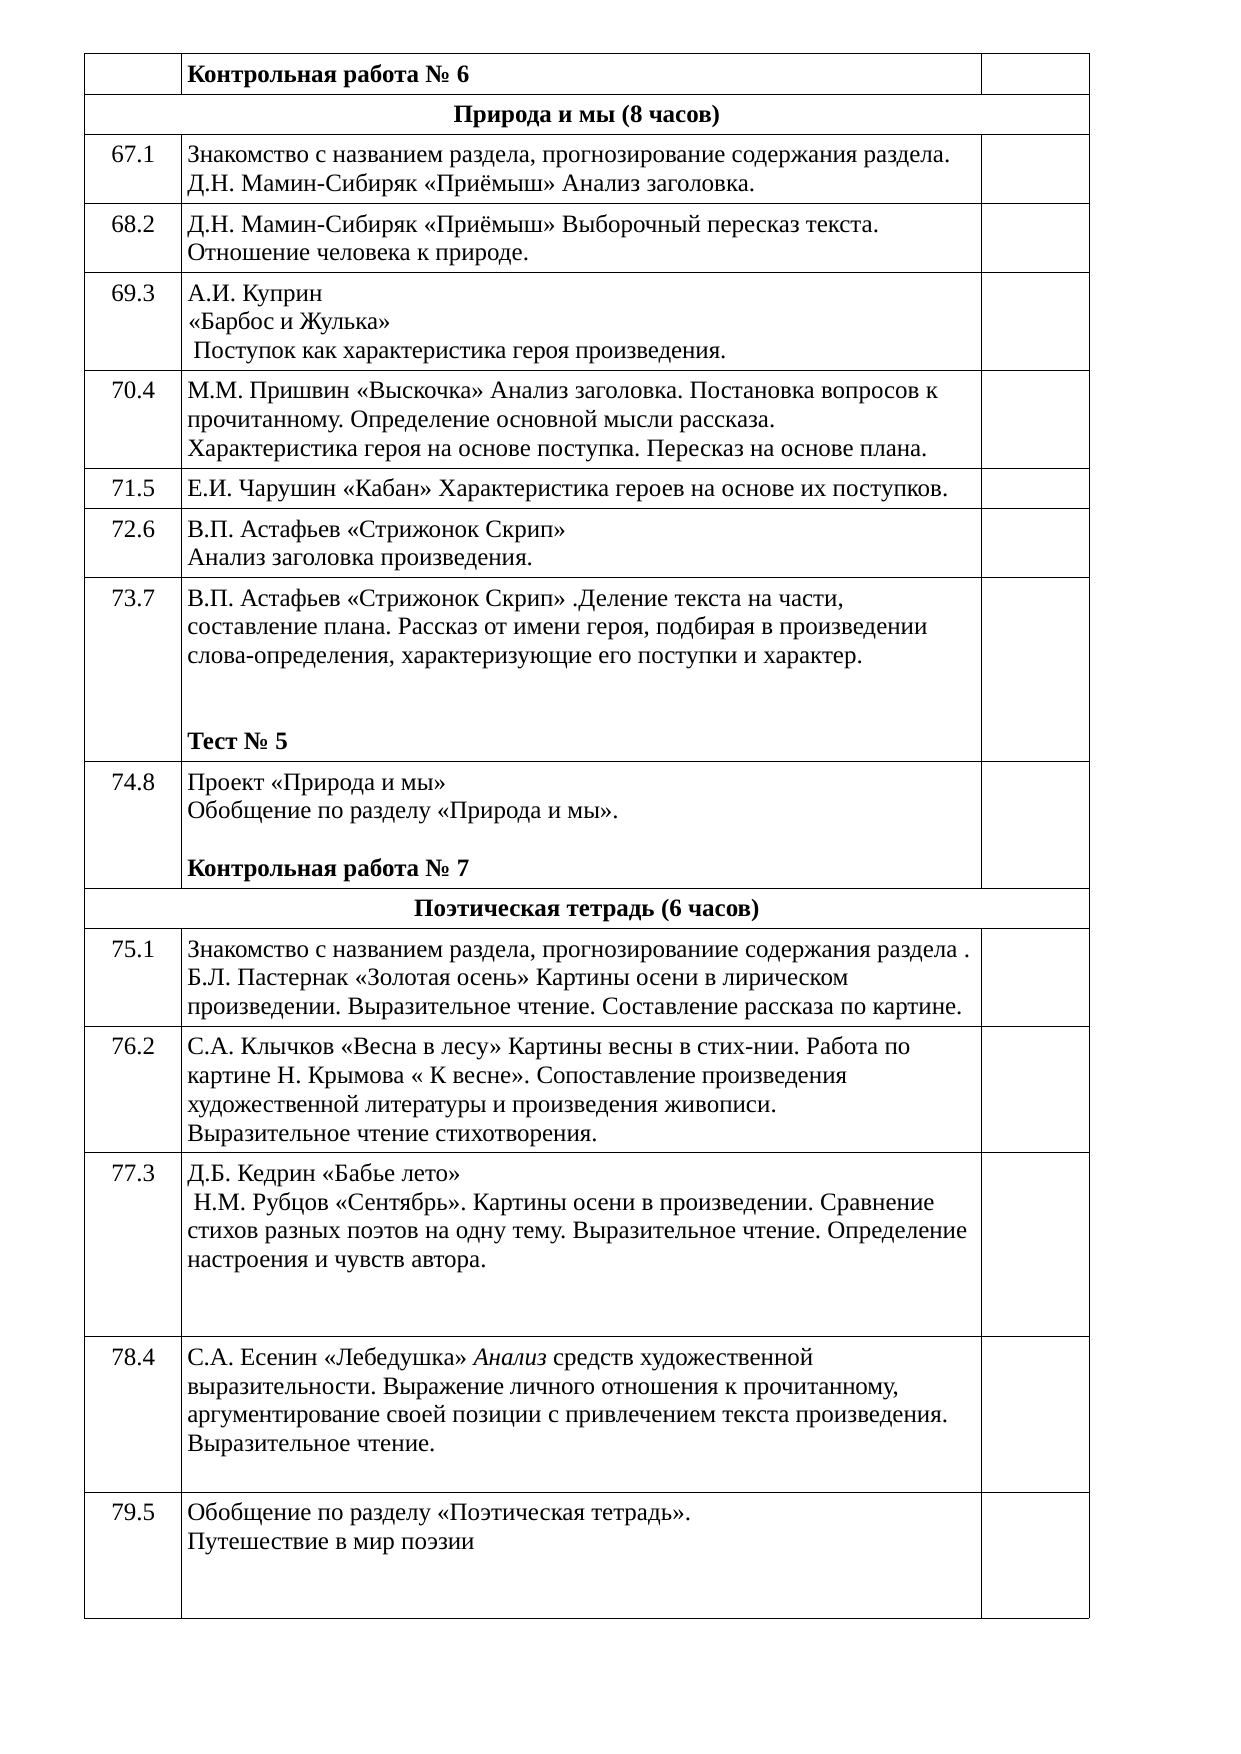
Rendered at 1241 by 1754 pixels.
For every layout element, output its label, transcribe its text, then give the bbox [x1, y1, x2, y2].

table_cell 67.1 [85, 135, 181, 203]
table_cell Обобщение по разделу «Поэтическая тетрадь». Путешествие в мир поэзии [182, 1493, 981, 1618]
table_cell 73.7 [85, 578, 181, 761]
table_cell 76.2 [85, 1027, 181, 1152]
table_cell Е.И. Чарушин «Кабан» Характеристика героев на основе их поступков. [182, 469, 981, 508]
table_cell 77.3 [85, 1153, 181, 1336]
table_cell [982, 578, 1089, 761]
table_cell [85, 54, 181, 93]
table_cell Контрольная работа № 6 [182, 54, 981, 93]
table_cell 69.3 [85, 273, 181, 370]
table_cell 71.5 [85, 469, 181, 508]
table_cell С.А. Клычков «Весна в лесу» Картины весны в стих-нии. Работа по картине Н. Крымова « К весне». Сопоставление произведения художественной литературы и произведения живописи. Выразительное чтение стихотворения. [182, 1027, 981, 1152]
table_cell 70.4 [85, 371, 181, 467]
table_cell Поэтическая тетрадь (6 часов) [85, 889, 1089, 928]
table_cell [982, 1153, 1089, 1336]
table_cell [982, 509, 1089, 577]
table_cell Д.Б. Кедрин «Бабье лето» Н.М. Рубцов «Сентябрь». Картины осени в произведении. Сравнение стихов разных поэтов на одну тему. Выразительное чтение. Определение настроения и чувств автора. [182, 1153, 981, 1336]
table_cell Знакомство с названием раздела, прогнозирование содержания раздела. Д.Н. Мамин-Сибиряк «Приёмыш» Анализ заголовка. [182, 135, 981, 203]
table_cell [982, 54, 1089, 93]
table_cell В.П. Астафьев «Стрижонок Скрип» Анализ заголовка произведения. [182, 509, 981, 577]
table_cell [982, 1027, 1089, 1152]
table_cell [982, 929, 1089, 1026]
table_cell Природа и мы (8 часов) [85, 95, 1089, 134]
table_cell 75.1 [85, 929, 181, 1026]
table_cell [982, 204, 1089, 272]
table_cell [982, 1337, 1089, 1492]
table_cell В.П. Астафьев «Стрижонок Скрип» .Деление текста на части, составление плана. Рассказ от имени героя, подбирая в произведении слова-определения, характеризующие его поступки и характер. Тест № 5 [182, 578, 981, 761]
table_cell М.М. Пришвин «Выскочка» Анализ заголовка. Постановка вопросов к прочитанному. Определение основной мысли рассказа. Характеристика героя на основе поступка. Пересказ на основе плана. [182, 371, 981, 467]
table_cell 68.2 [85, 204, 181, 272]
table_cell 79.5 [85, 1493, 181, 1618]
table_cell 78.4 [85, 1337, 181, 1492]
table_cell Д.Н. Мамин-Сибиряк «Приёмыш» Выборочный пересказ текста. Отношение человека к природе. [182, 204, 981, 272]
table_cell [982, 273, 1089, 370]
table_cell [982, 135, 1089, 203]
table_cell 74.8 [85, 762, 181, 887]
table_cell [982, 469, 1089, 508]
table_cell С.А. Есенин «Лебедушка» Анализ средств художественной выразительности. Выражение личного отношения к прочитанному, аргументирование своей позиции с привлечением текста произведения. Выразительное чтение. [182, 1337, 981, 1492]
table_cell 72.6 [85, 509, 181, 577]
table_cell Знакомство с названием раздела, прогнозированиие содержания раздела . Б.Л. Пастернак «Золотая осень» Картины осени в лирическом произведении. Выразительное чтение. Составление рассказа по картине. [182, 929, 981, 1026]
table_cell [982, 762, 1089, 887]
table_cell [982, 1493, 1089, 1618]
table_cell [982, 371, 1089, 467]
table_cell А.И. Куприн «Барбос и Жулька» Поступок как характеристика героя произведения. [182, 273, 981, 370]
table_cell Проект «Природа и мы» Обобщение по разделу «Природа и мы». Контрольная работа № 7 [182, 762, 981, 887]
